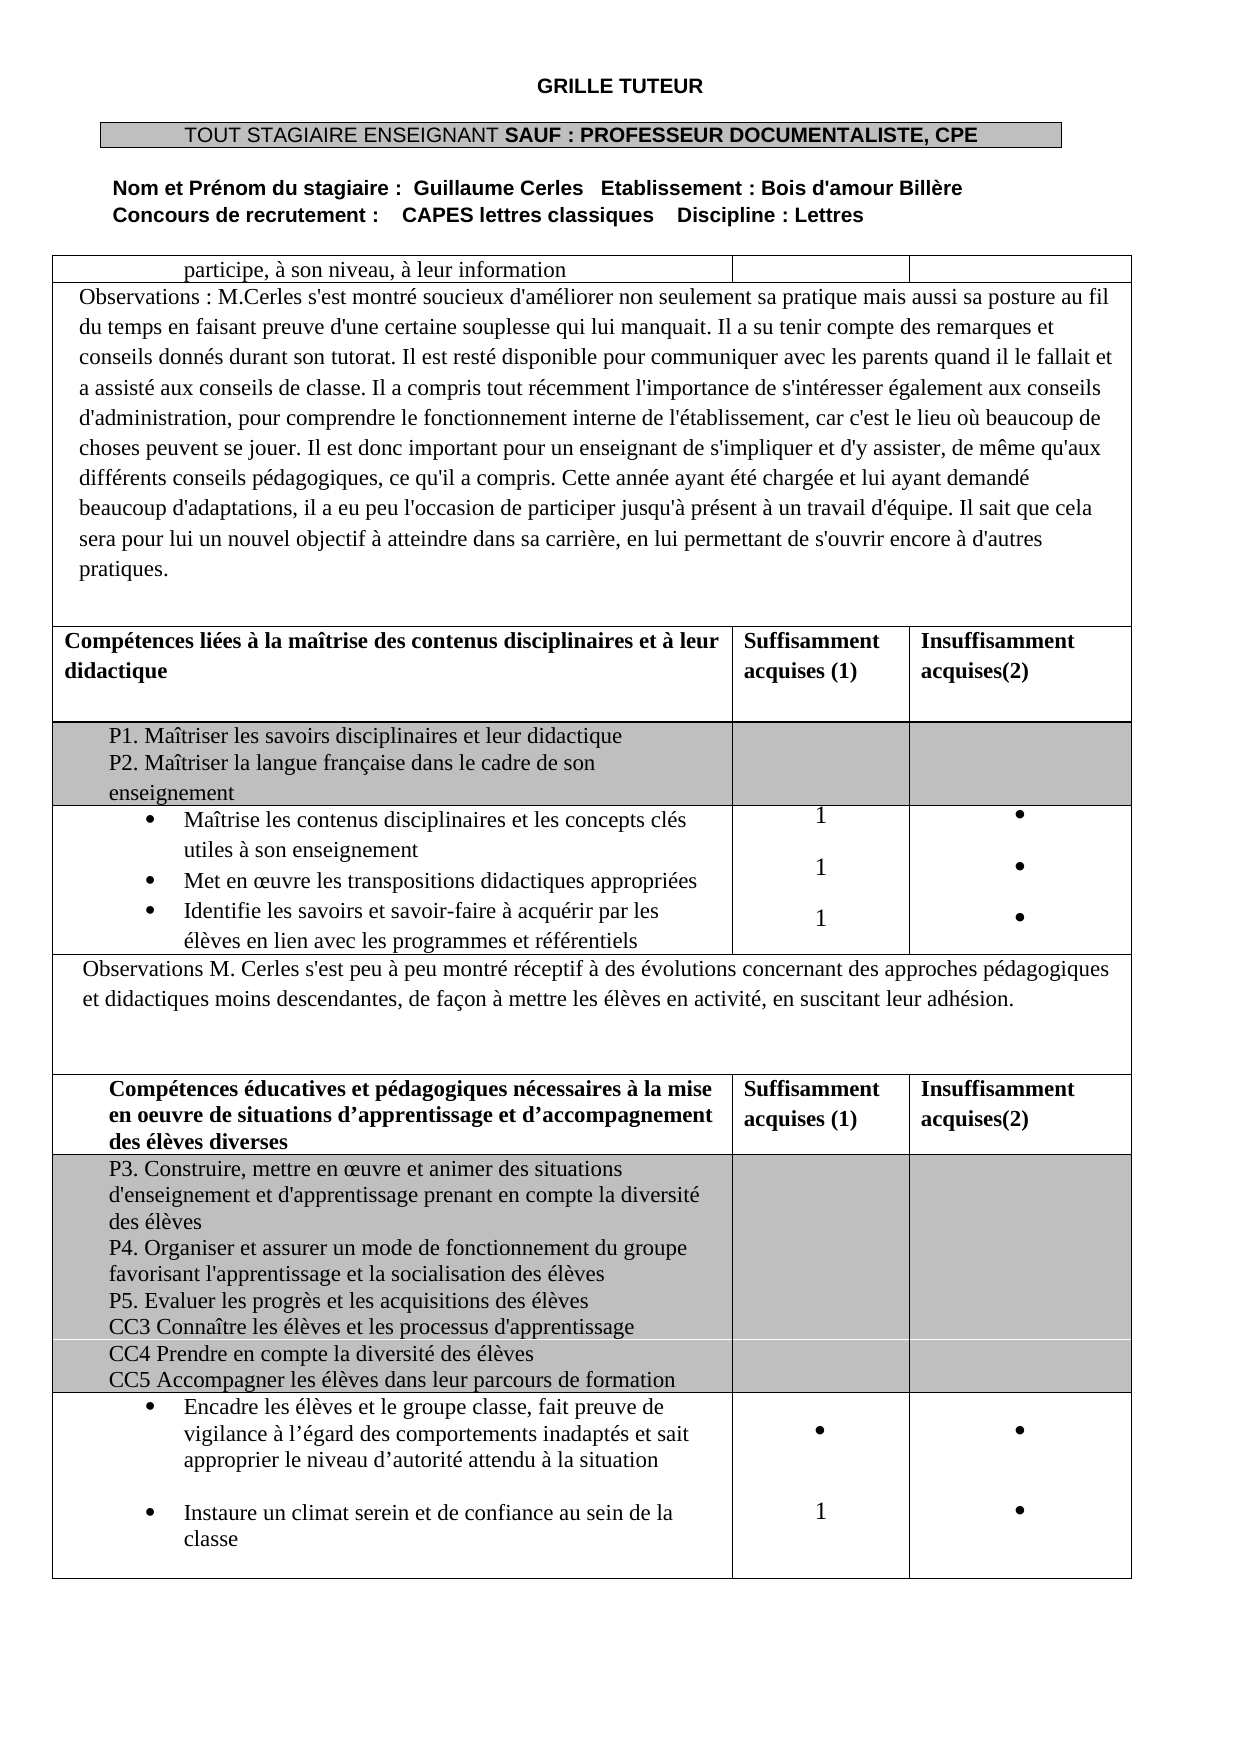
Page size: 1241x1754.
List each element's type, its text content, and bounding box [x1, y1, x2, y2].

table_cell [910, 256, 1131, 282]
table_cell  [733, 1155, 909, 1234]
table_cell Observations M. Cerles s'est peu à peu montré réceptif à des évolutions concernant des approches pédagogiques et didactiques moins descendantes, de façon à mettre les élèves en activité, en suscitant leur adhésion. [53, 955, 1131, 1074]
table_cell participe, à son niveau, à leur information [53, 256, 732, 282]
table_cell P1. Maîtriser les savoirs disciplinaires et leur didactique [53, 723, 732, 749]
table_cell  [910, 1287, 1131, 1313]
table_cell  [910, 1155, 1131, 1234]
table_cell P2. Maîtriser la langue française dans le cadre de son enseignement [53, 749, 732, 805]
table_cell P5. Evaluer les progrès et les acquisitions des élèves [53, 1287, 732, 1313]
table_cell   [733, 749, 909, 805]
table_cell Observations : M.Cerles s'est montré soucieux d'améliorer non seulement sa pratique mais aussi sa posture au fil du temps en faisant preuve d'une certaine souplesse qui lui manquait. Il a su tenir compte des remarques et conseils donnés durant son tutorat. Il est resté disponible pour communiquer avec les parents quand il le fallait et a assisté aux conseils de classe. Il a compris tout récemment l'importance de s'intéresser également aux conseils d'administration, pour comprendre le fonctionnement interne de l'établissement, car c'est le lieu où beaucoup de choses peuvent se jouer. Il est donc important pour un enseignant de s'impliquer et d'y assister, de même qu'aux différents conseils pédagogiques, ce qu'il a compris. Cette année ayant été chargée et lui ayant demandé beaucoup d'adaptations, il a eu peu l'occasion de participer jusqu'à présent à un travail d'équipe. Il sait que cela sera pour lui un nouvel objectif à atteindre dans sa carrière, en lui permettant de s'ouvrir encore à d'autres pratiques. [53, 283, 1131, 626]
table_cell  [733, 1340, 909, 1392]
table_cell Maîtrise les contenus disciplinaires et les concepts clés utiles à son enseignement Met en œuvre les transpositions didactiques appropriées Identifie les savoirs et savoir-faire à acquérir par les élèves en lien avec les programmes et référentiels [53, 806, 732, 953]
table_cell Compétences éducatives et pédagogiques nécessaires à la mise en oeuvre de situations d’apprentissage et d’accompagnement des élèves diverses [53, 1075, 732, 1154]
table_cell [733, 256, 909, 282]
table_cell Compétences liées à la maîtrise des contenus disciplinaires et à leur didactique [53, 627, 732, 721]
table_cell Insuffisamment acquises(2) [910, 627, 1131, 721]
table_cell  [910, 1313, 1131, 1339]
table_cell  1 [733, 1393, 909, 1578]
table_cell CC3 Connaître les élèves et les processus d'apprentissage [53, 1313, 732, 1339]
table_cell Insuffisamment acquises(2) [910, 1075, 1131, 1154]
table_cell Suffisamment acquises (1) [733, 1075, 909, 1154]
table_cell  [733, 1287, 909, 1313]
table_cell  [733, 723, 909, 749]
table_cell Encadre les élèves et le groupe classe, fait preuve de vigilance à l’égard des comportements inadaptés et sait approprier le niveau d’autorité attendu à la situation Instaure un climat serein et de confiance au sein de la classe Encourage et valorise les élèves Fixe les objectifs à atteindre, les moyens d’y parvenir et donne du sens aux apprentissages. Prend en compte la diversité des élèves et s’assure de l’adéquation des propositions pédagogiques avec leur niveau Prépare en amont les séquences pédagogiques et les inscrit dans une progression réfléchie Met en places les outils et supports d’évaluation en ciblant les compétences à évaluer Prend en charge le suivi du travail personnel des élèves S’appuie sur l’évaluation pour réguler sa pratique (remédiation, consolidation) [53, 1393, 732, 1578]
table_cell P4. Organiser et assurer un mode de fonctionnement du groupe favorisant l'apprentissage et la socialisation des élèves [53, 1234, 732, 1287]
table_cell P3. Construire, mettre en œuvre et animer des situations d'enseignement et d'apprentissage prenant en compte la diversité des élèves [53, 1155, 732, 1234]
table_cell  [910, 723, 1131, 749]
table_cell CC4 Prendre en compte la diversité des élèves CC5 Accompagner les élèves dans leur parcours de formation [53, 1340, 732, 1392]
table_cell  [733, 1234, 909, 1287]
table_cell  [910, 1234, 1131, 1287]
table_cell   [910, 749, 1131, 805]
table_cell   [910, 1393, 1131, 1578]
table_cell  [910, 1340, 1131, 1392]
table_cell 1 1 1 [733, 806, 909, 953]
table_cell  [733, 1313, 909, 1339]
table_cell Suffisamment acquises (1) [733, 627, 909, 721]
table_cell    [910, 806, 1131, 953]
